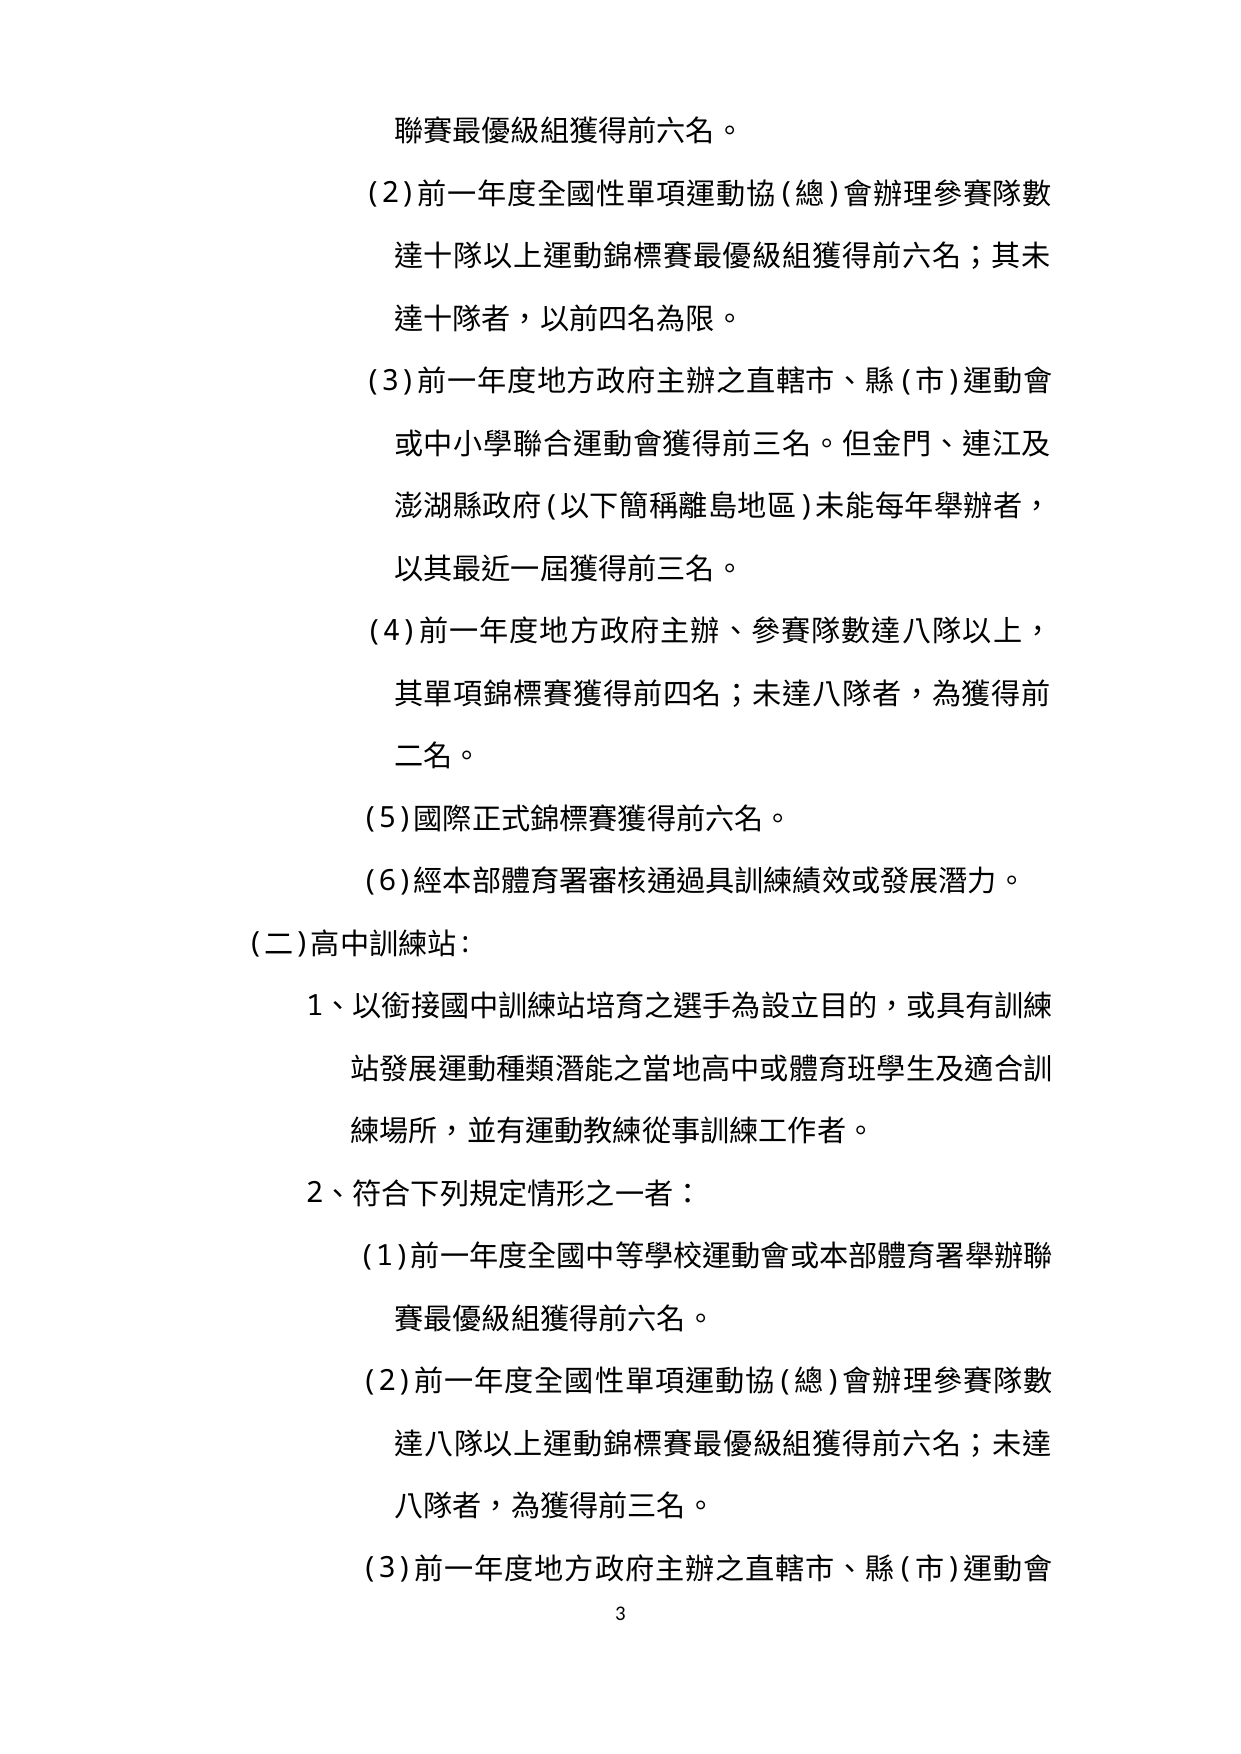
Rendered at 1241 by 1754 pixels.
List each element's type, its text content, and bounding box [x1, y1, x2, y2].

text 聯賽最優級組獲得前六名。 [291, 87, 1053, 150]
text (4)前一年度地方政府主辦、參賽隊數達八隊以上，其單項錦標賽獲得前四名；未達八隊者，為獲得前二名。 [291, 587, 1053, 775]
text (6)經本部體育署審核通過具訓練績效或發展潛力。 [291, 837, 1053, 900]
text (1)前一年度全國中等學校運動會或本部體育署舉辦聯賽最優級組獲得前六名。 [306, 1212, 1053, 1337]
text (3)前一年度地方政府主辦之直轄市、縣(市)運動會 [306, 1525, 1053, 1587]
text 1、以銜接國中訓練站培育之選手為設立目的，或具有訓練站發展運動種類潛能之當地高中或體育班學生及適合訓練場所，並有運動教練從事訓練工作者。 [306, 962, 1053, 1150]
text (2)前一年度全國性單項運動協(總)會辦理參賽隊數達八隊以上運動錦標賽最優級組獲得前六名；未達八隊者，為獲得前三名。 [306, 1337, 1053, 1525]
text 2、符合下列規定情形之一者： [276, 1150, 1053, 1212]
text (3)前一年度地方政府主辦之直轄市、縣(市)運動會或中小學聯合運動會獲得前三名。但金門、連江及澎湖縣政府(以下簡稱離島地區)未能每年舉辦者，以其最近一屆獲得前三名。 [291, 337, 1053, 587]
text (2)前一年度全國性單項運動協(總)會辦理參賽隊數達十隊以上運動錦標賽最優級組獲得前六名；其未達十隊者，以前四名為限。 [291, 150, 1053, 337]
text (二)高中訓練站: [246, 900, 1053, 962]
text (5)國際正式錦標賽獲得前六名。 [291, 775, 1053, 837]
